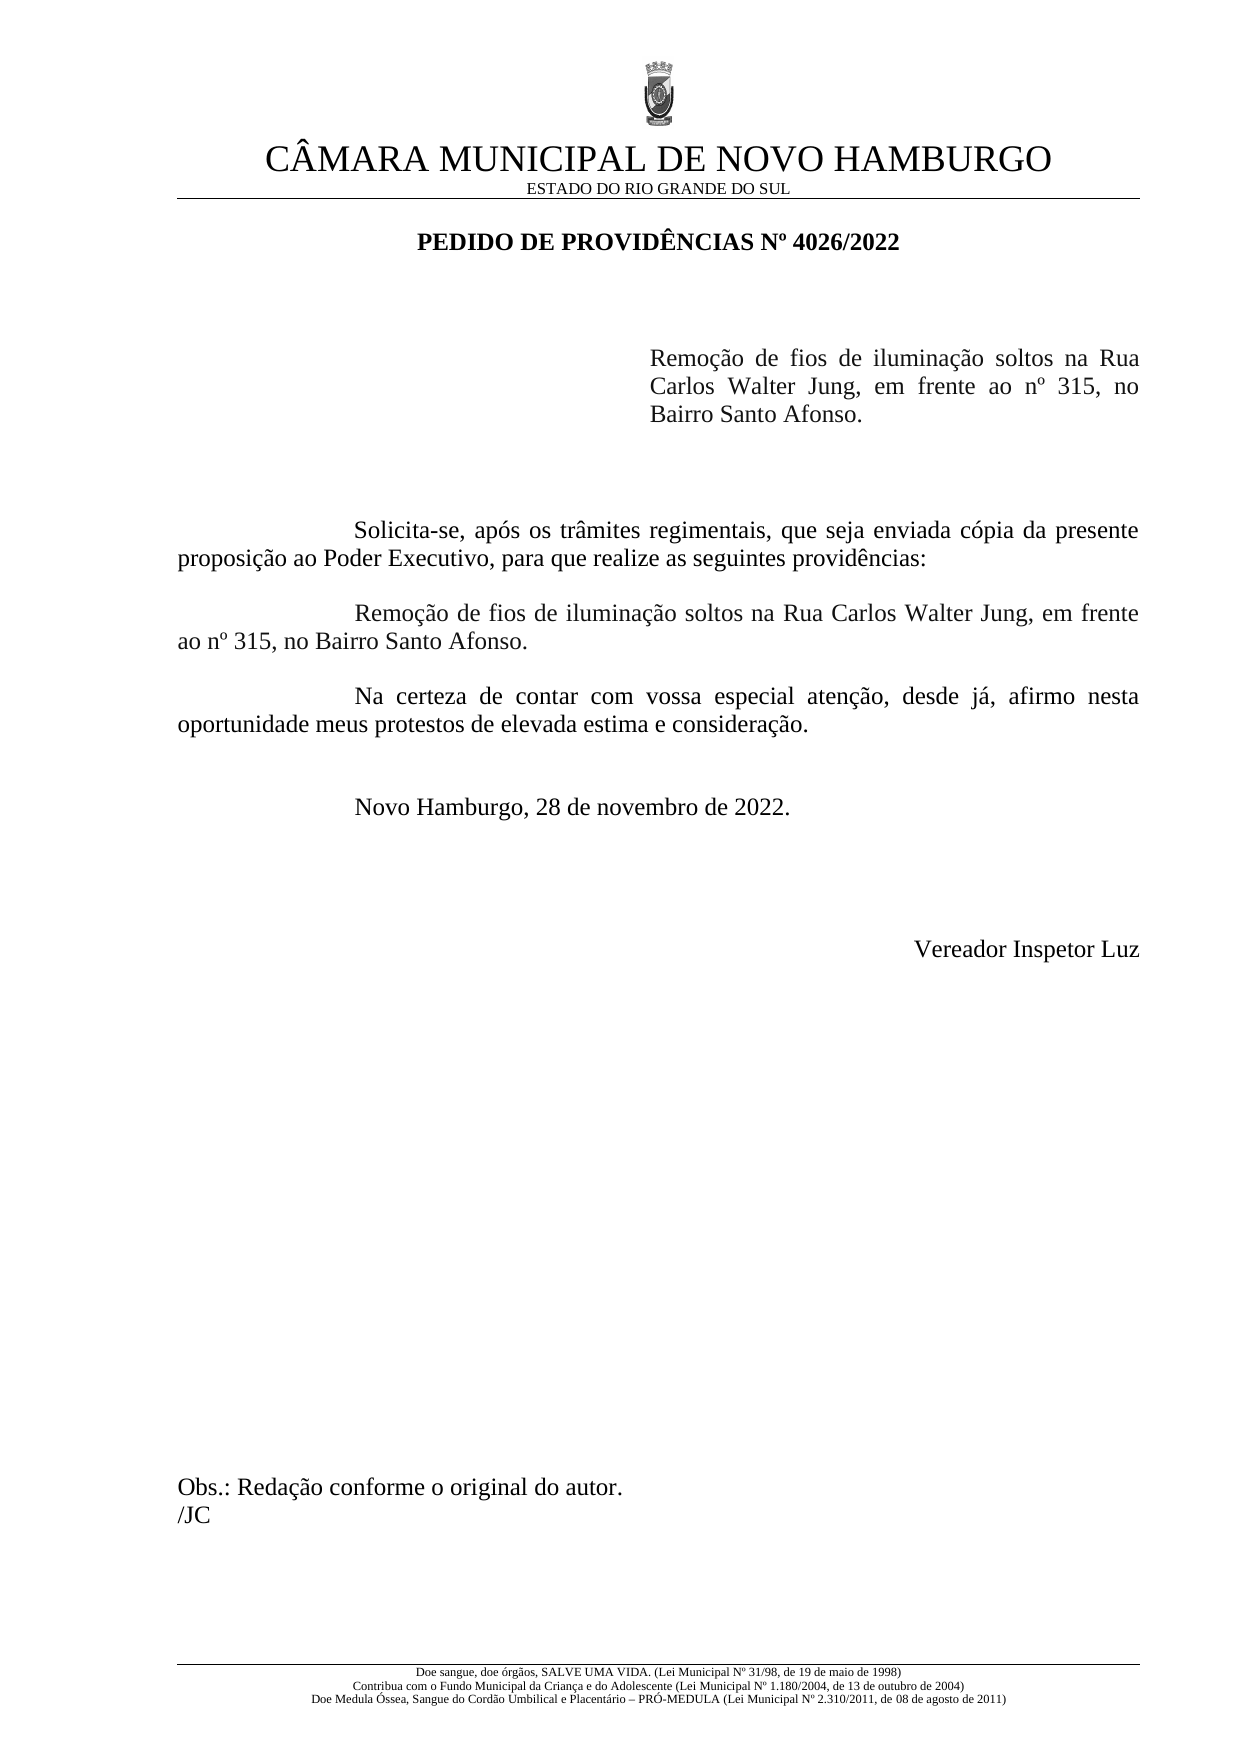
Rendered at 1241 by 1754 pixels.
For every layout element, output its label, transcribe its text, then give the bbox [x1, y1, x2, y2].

text Na certeza de contar com vossa especial atenção, desde já, afirmo nesta oportunidade meus protestos de elevada estima e consideração. [177, 682, 1140, 738]
text Vereador Inspetor Luz [177, 935, 1140, 963]
text PEDIDO DE PROVIDÊNCIAS Nº 4026/2022 [177, 228, 1140, 256]
text Obs.: Redação conforme o original do autor. [177, 1473, 1140, 1501]
text Remoção de fios de iluminação soltos na Rua Carlos Walter Jung, em frente ao nº 315, no Bairro Santo Afonso. [649, 344, 1140, 428]
text Remoção de fios de iluminação soltos na Rua Carlos Walter Jung, em frente ao nº 315, no Bairro Santo Afonso. [177, 599, 1140, 655]
text Novo Hamburgo, 28 de novembro de 2022. [177, 793, 1140, 821]
text Solicita-se, após os trâmites regimentais, que seja enviada cópia da presente proposição ao Poder Executivo, para que realize as seguintes providências: [177, 516, 1140, 572]
text /JC [177, 1501, 1140, 1529]
